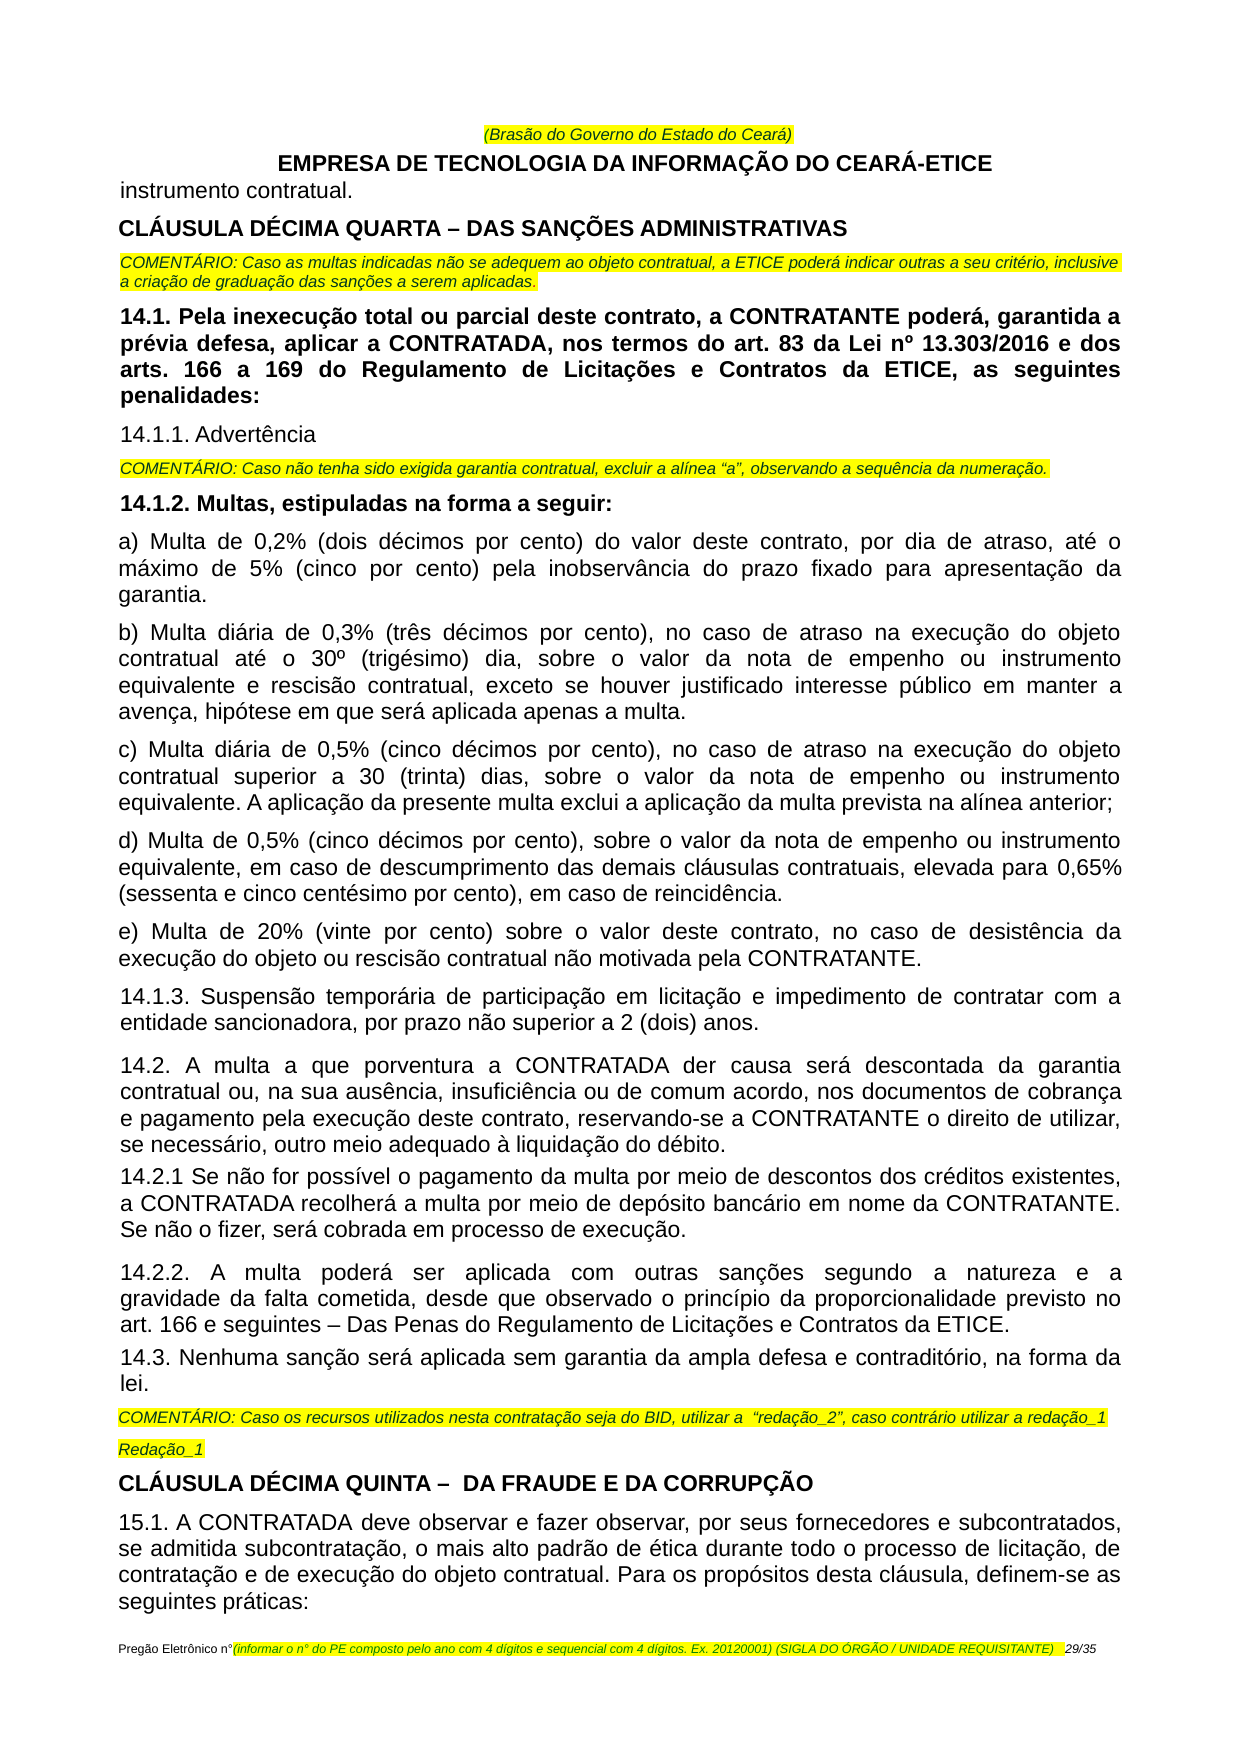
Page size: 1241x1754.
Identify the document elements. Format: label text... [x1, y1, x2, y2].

text COMENTÁRIO: Caso os recursos utilizados nesta contratação seja do BID, utilizar a “redação_2”, caso contrário utilizar a redação_1 [118, 1408, 1122, 1427]
text 14.2.1 Se não for possível o pagamento da multa por meio de descontos dos créditos existentes, a CONTRATADA recolherá a multa por meio de depósito bancário em nome da CONTRATANTE. Se não o fizer, será cobrada em processo de execução. [120, 1163, 1122, 1242]
text d) Multa de 0,5% (cinco décimos por cento), sobre o valor da nota de empenho ou instrumento equivalente, em caso de descumprimento das demais cláusulas contratuais, elevada para 0,65%(sessenta e cinco centésimo por cento), em caso de reincidência. [118, 827, 1122, 906]
text c) Multa diária de 0,5% (cinco décimos por cento), no caso de atraso na execução do objeto contratual superior a 30 (trinta) dias, sobre o valor da nota de empenho ou instrumento equivalente. A aplicação da presente multa exclui a aplicação da multa prevista na alínea anterior; [118, 736, 1122, 815]
text CLÁUSULA DÉCIMA QUARTA – DAS SANÇÕES ADMINISTRATIVAS [118, 215, 1122, 241]
text e) Multa de 20% (vinte por cento) sobre o valor deste contrato, no caso de desistência da execução do objeto ou rescisão contratual não motivada pela CONTRATANTE. [118, 918, 1122, 971]
text 14.3. Nenhuma sanção será aplicada sem garantia da ampla defesa e contraditório, na forma da lei. [120, 1344, 1122, 1396]
text instrumento contratual. [120, 177, 1122, 203]
text 14.1.2. Multas, estipuladas na forma a seguir: [120, 490, 1122, 516]
text Redação_1 [118, 1439, 1123, 1458]
text 14.1.3. Suspensão temporária de participação em licitação e impedimento de contratar com a entidade sancionadora, por prazo não superior a 2 (dois) anos. [120, 983, 1122, 1036]
text 14.1. Pela inexecução total ou parcial deste contrato, a CONTRATANTE poderá, garantida a prévia defesa, aplicar a CONTRATADA, nos termos do art. 83 da Lei nº 13.303/2016 e dos arts. 166 a 169 do Regulamento de Licitações e Contratos da ETICE, as seguintes penalidades: [120, 303, 1122, 409]
text a) Multa de 0,2% (dois décimos por cento) do valor deste contrato, por dia de atraso, até o máximo de 5% (cinco por cento) pela inobservância do prazo fixado para apresentação da garantia. [118, 528, 1122, 607]
text CLÁUSULA DÉCIMA QUINTA – DA FRAUDE E DA CORRUPÇÃO [118, 1470, 1122, 1497]
text COMENTÁRIO: Caso não tenha sido exigida garantia contratual, excluir a alínea “a”, observando a sequência da numeração. [120, 459, 1122, 478]
text COMENTÁRIO: Caso as multas indicadas não se adequem ao objeto contratual, a ETICE poderá indicar outras a seu critério, inclusive a criação de graduação das sanções a serem aplicadas. [120, 253, 1122, 291]
text 15.1. A CONTRATADA deve observar e fazer observar, por seus fornecedores e subcontratados, se admitida subcontratação, o mais alto padrão de ética durante todo o processo de licitação, de contratação e de execução do objeto contratual. Para os propósitos desta cláusula, definem-se as seguintes práticas: [118, 1508, 1122, 1614]
text 14.2. A multa a que porventura a CONTRATADA der causa será descontada da garantia contratual ou, na sua ausência, insuficiência ou de comum acordo, nos documentos de cobrança e pagamento pela execução deste contrato, reservando-se a CONTRATANTE o direito de utilizar, se necessário, outro meio adequado à liquidação do débito. [120, 1052, 1122, 1157]
text 14.2.2. A multa poderá ser aplicada com outras sanções segundo a natureza e a gravidade da falta cometida, desde que observado o princípio da proporcionalidade previsto no art. 166 e seguintes – Das Penas do Regulamento de Licitações e Contratos da ETICE. [120, 1259, 1122, 1338]
text b) Multa diária de 0,3% (três décimos por cento), no caso de atraso na execução do objeto contratual até o 30º (trigésimo) dia, sobre o valor da nota de empenho ou instrumento equivalente e rescisão contratual, exceto se houver justificado interesse público em manter a avença, hipótese em que será aplicada apenas a multa. [118, 619, 1122, 724]
text 14.1.1. Advertência [120, 421, 1122, 447]
